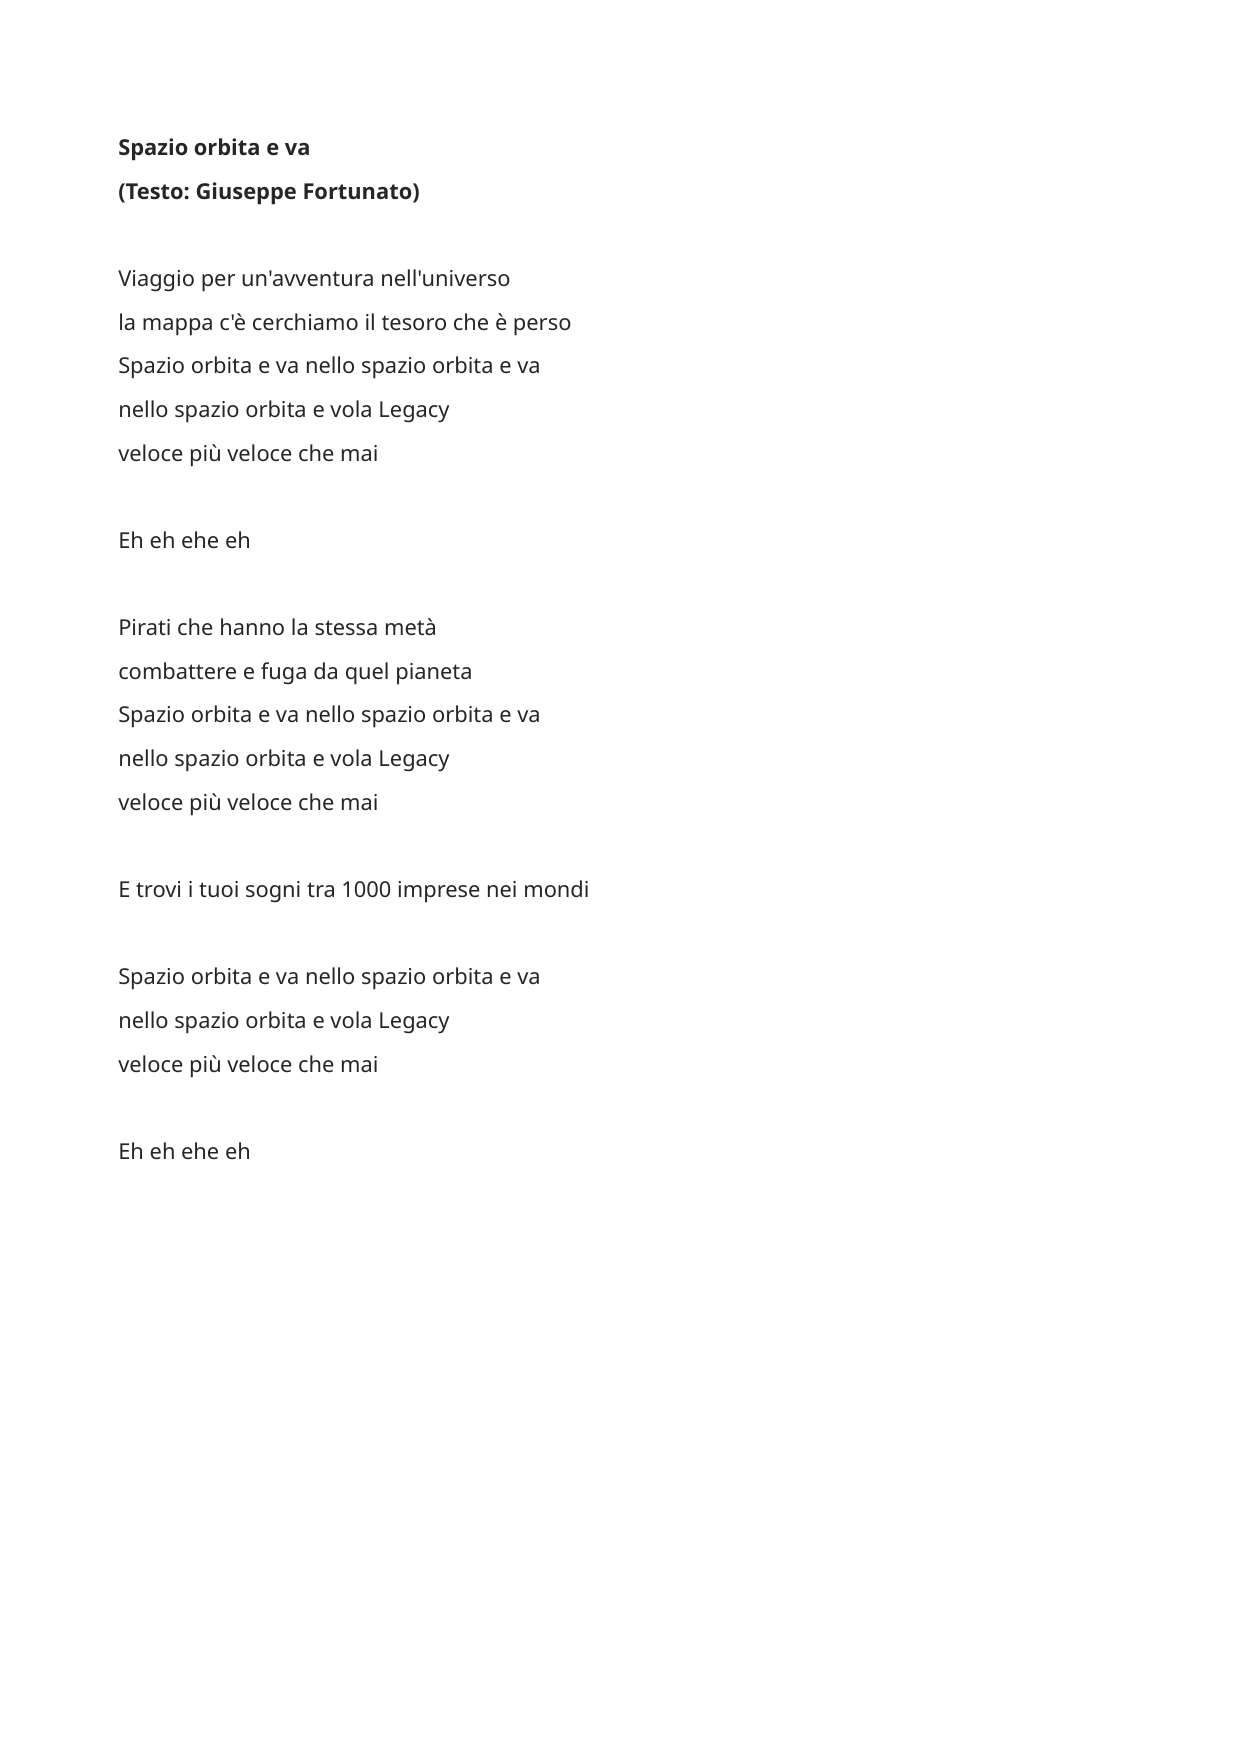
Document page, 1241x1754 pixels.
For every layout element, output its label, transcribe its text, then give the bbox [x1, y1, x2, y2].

text (Testo: Giuseppe Fortunato) [118, 162, 1122, 205]
text E trovi i tuoi sogni tra 1000 imprese nei mondi [118, 860, 1122, 904]
text nello spazio orbita e vola Legacy [118, 729, 1122, 773]
text veloce più veloce che mai [118, 424, 1122, 467]
text Spazio orbita e va [118, 118, 1122, 162]
text Spazio orbita e va nello spazio orbita e va [118, 686, 1122, 729]
text Eh eh ehe eh [118, 1122, 1122, 1166]
text Spazio orbita e va nello spazio orbita e va [118, 336, 1122, 380]
text veloce più veloce che mai [118, 773, 1122, 816]
text Eh eh ehe eh [118, 511, 1122, 554]
text combattere e fuga da quel pianeta [118, 642, 1122, 686]
text nello spazio orbita e vola Legacy [118, 380, 1122, 424]
text la mappa c'è cerchiamo il tesoro che è perso [118, 293, 1122, 336]
text veloce più veloce che mai [118, 1035, 1122, 1078]
text Pirati che hanno la stessa metà [118, 598, 1122, 642]
text nello spazio orbita e vola Legacy [118, 991, 1122, 1035]
text Viaggio per un'avventura nell'universo [118, 249, 1122, 293]
text Spazio orbita e va nello spazio orbita e va [118, 947, 1122, 991]
